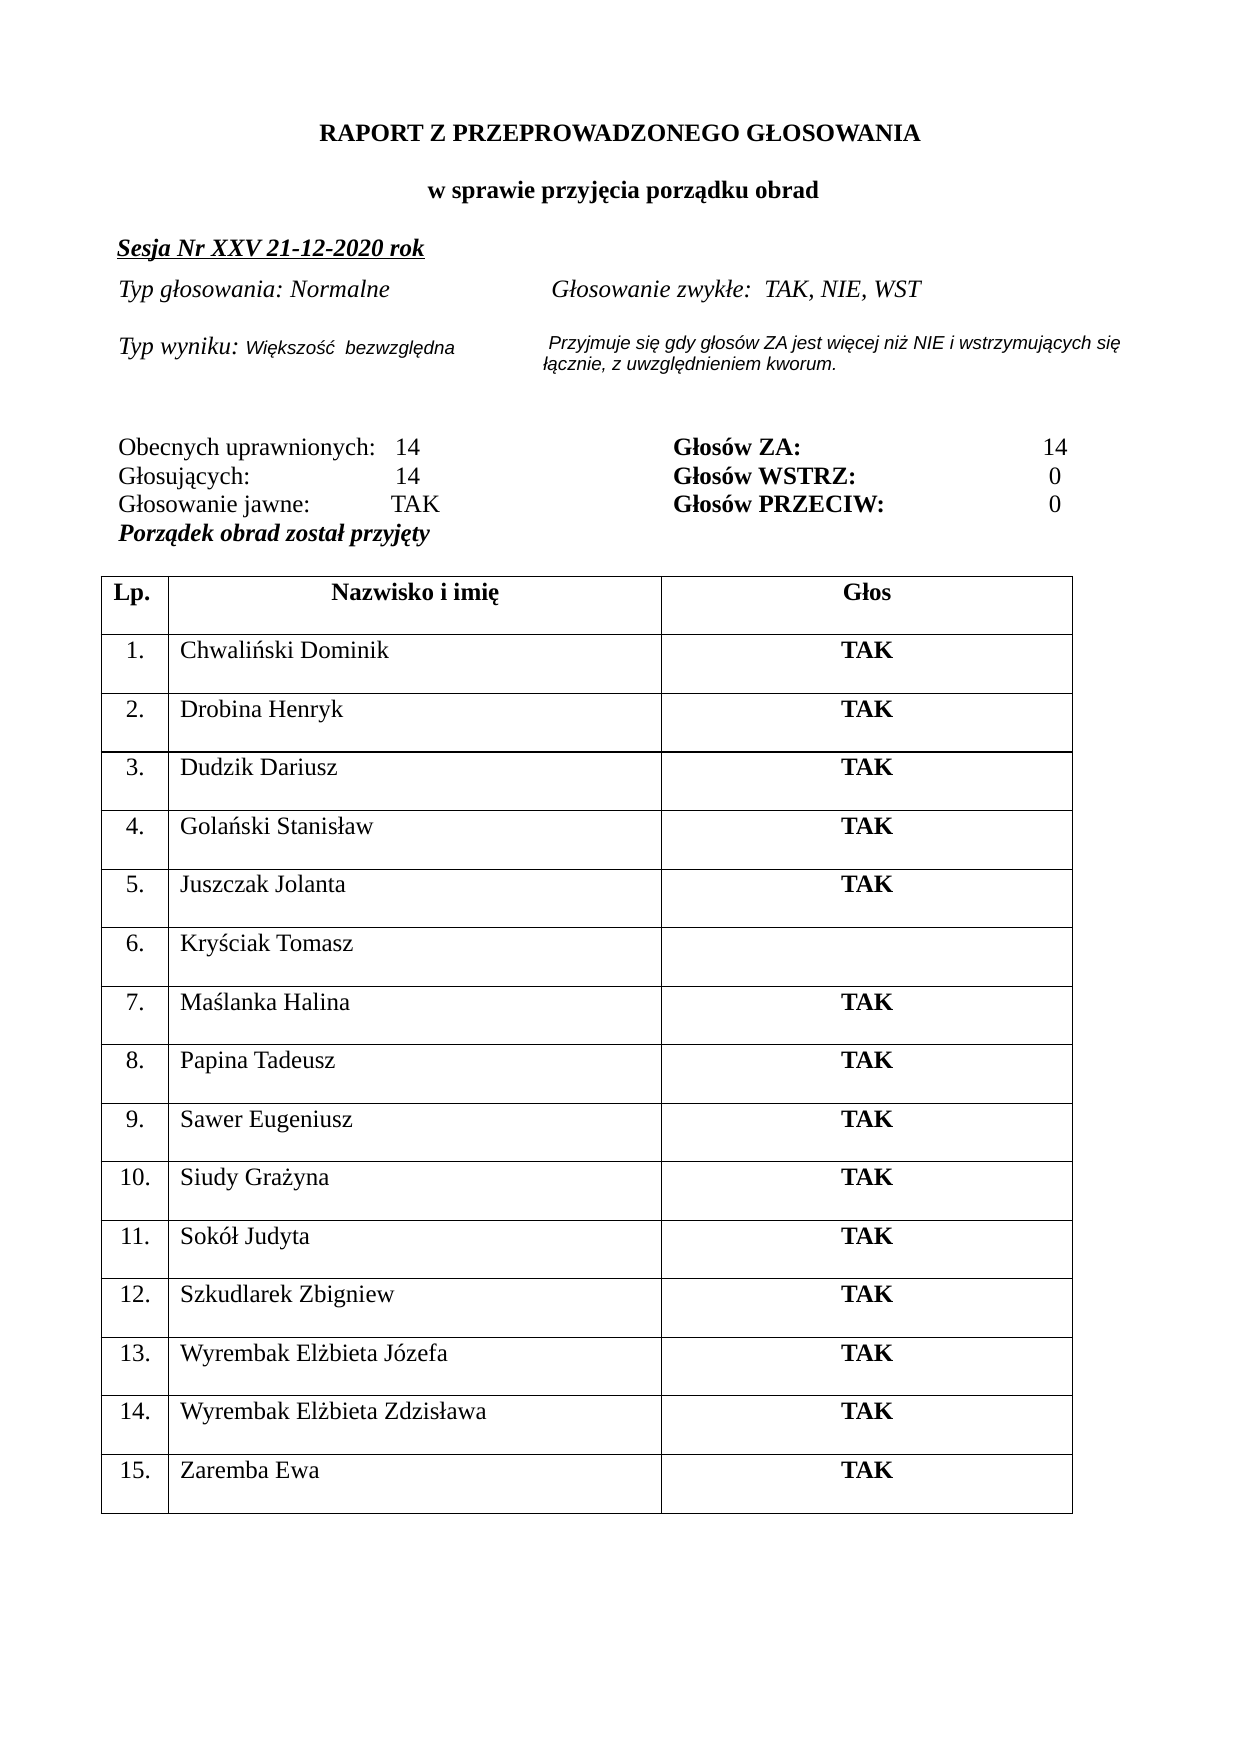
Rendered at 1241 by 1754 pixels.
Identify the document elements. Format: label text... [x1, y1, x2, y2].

table_cell TAK [662, 811, 1072, 868]
table_cell 8. [102, 1045, 168, 1103]
table_cell 4. [102, 811, 168, 868]
table_cell Sawer Eugeniusz [169, 1104, 661, 1161]
table_cell Drobina Henryk [169, 694, 661, 751]
table_header Lp. [102, 577, 168, 634]
table_cell Juszczak Jolanta [169, 870, 661, 927]
text Sesja Nr XXV 21-12-2020 rok [117, 233, 1122, 262]
table_cell 3. [102, 753, 168, 810]
table_cell 7. [102, 987, 168, 1044]
text w sprawie przyjęcia porządku obrad [118, 176, 1122, 204]
table_cell Dudzik Dariusz [169, 753, 661, 810]
table_header Typ wyniku: Większość bezwzględna [118, 331, 543, 374]
table_header Głos [662, 577, 1072, 634]
table_cell Golański Stanisław [169, 811, 661, 868]
table_cell Sokół Judyta [169, 1221, 661, 1278]
table_cell 6. [102, 928, 168, 986]
table_header 14 0 0 [987, 432, 1123, 518]
table_cell TAK [662, 1162, 1072, 1220]
table_cell 15. [102, 1455, 168, 1512]
table_cell Papina Tadeusz [169, 1045, 661, 1103]
table_cell TAK [662, 1279, 1072, 1337]
table_cell Wyrembak Elżbieta Józefa [169, 1338, 661, 1395]
table_cell TAK [662, 1455, 1072, 1512]
table_cell TAK [662, 870, 1072, 927]
table_cell 10. [102, 1162, 168, 1220]
table_cell [662, 928, 1072, 986]
table_cell TAK [662, 753, 1072, 810]
table_cell 11. [102, 1221, 168, 1278]
table_header Obecnych uprawnionych: 14 Głosujących: 14 Głosowanie jawne: TAK [118, 432, 673, 518]
table_cell 14. [102, 1396, 168, 1454]
table_cell TAK [662, 987, 1072, 1044]
table_cell Kryściak Tomasz [169, 928, 661, 986]
table_cell 12. [102, 1279, 168, 1337]
table_cell 5. [102, 870, 168, 927]
text Porządek obrad został przyjęty [118, 518, 1122, 547]
table_cell TAK [662, 635, 1072, 693]
table_cell Siudy Grażyna [169, 1162, 661, 1220]
table_cell TAK [662, 694, 1072, 751]
table_cell TAK [662, 1104, 1072, 1161]
table_cell Maślanka Halina [169, 987, 661, 1044]
table_cell 1. [102, 635, 168, 693]
table_cell Szkudlarek Zbigniew [169, 1279, 661, 1337]
table_header Przyjmuje się gdy głosów ZA jest więcej niż NIE i wstrzymujących się łącznie, z uwzględnieniem kworum. [543, 331, 1123, 374]
text RAPORT Z PRZEPROWADZONEGO GŁOSOWANIA [118, 118, 1122, 147]
table_cell 9. [102, 1104, 168, 1161]
table_cell TAK [662, 1045, 1072, 1103]
table_cell 2. [102, 694, 168, 751]
table_cell TAK [662, 1338, 1072, 1395]
table_cell Chwaliński Dominik [169, 635, 661, 693]
table_cell Wyrembak Elżbieta Zdzisława [169, 1396, 661, 1454]
text Typ głosowania: Normalne Głosowanie zwykłe: TAK, NIE, WST [118, 274, 1122, 303]
table_cell 13. [102, 1338, 168, 1395]
table_header Głosów ZA: Głosów WSTRZ: Głosów PRZECIW: [673, 432, 987, 518]
table_cell Zaremba Ewa [169, 1455, 661, 1512]
table_cell TAK [662, 1396, 1072, 1454]
table_cell TAK [662, 1221, 1072, 1278]
table_header Nazwisko i imię [169, 577, 661, 634]
